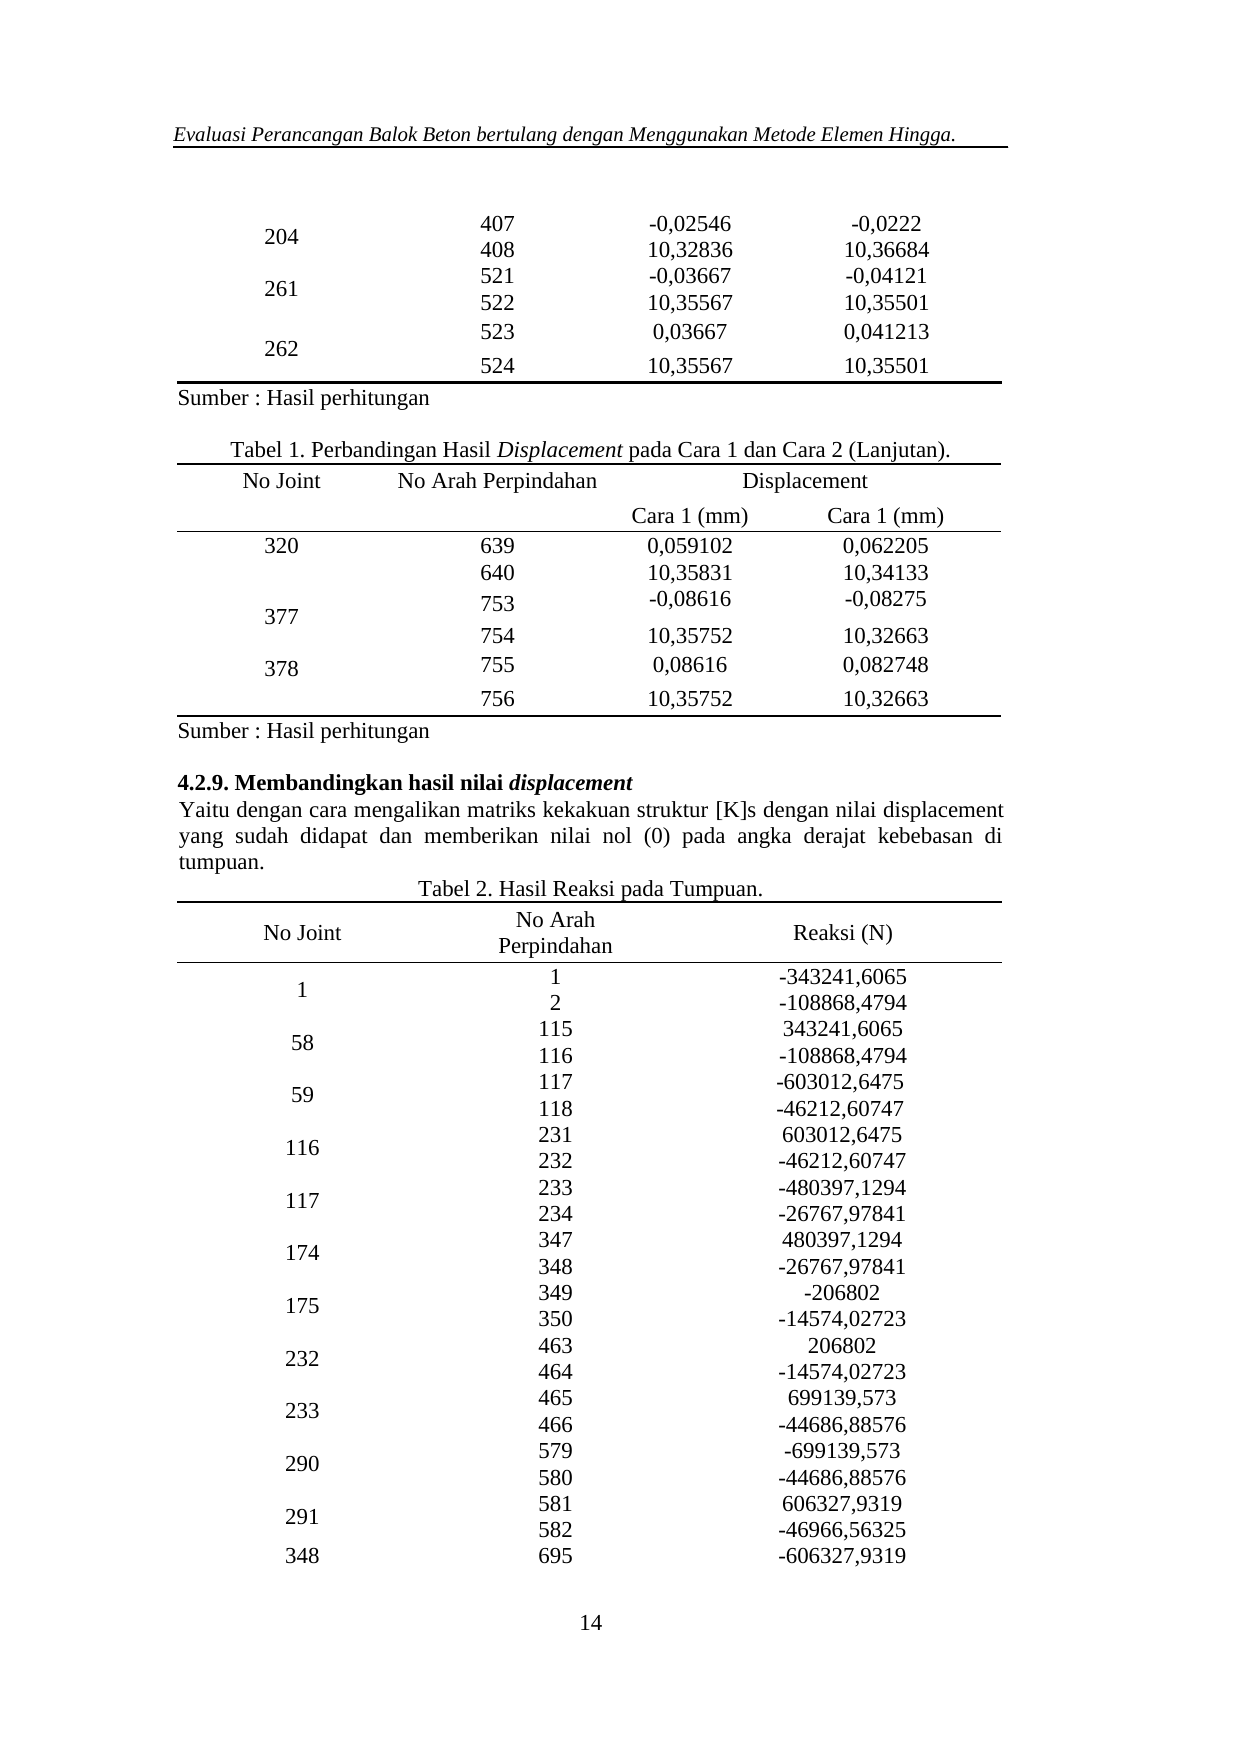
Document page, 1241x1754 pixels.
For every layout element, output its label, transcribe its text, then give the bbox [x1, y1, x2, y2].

table_cell 465 [427, 1385, 683, 1411]
table_cell 523 [385, 315, 609, 347]
table_cell 348 [427, 1253, 683, 1279]
table_cell 10,32663 [771, 622, 1001, 648]
table_cell 174 [177, 1226, 427, 1279]
table_cell 58 [177, 1016, 427, 1068]
table_cell 347 [427, 1226, 683, 1253]
table_cell 10,34133 [771, 559, 1001, 585]
table_cell -44686,88576 [684, 1464, 1001, 1490]
table_cell 10,32663 [771, 680, 1001, 714]
table_cell 350 [427, 1305, 683, 1332]
table_cell 606327,9319 [684, 1490, 1001, 1516]
table_cell 343241,6065 [684, 1016, 1002, 1042]
table_cell 10,35752 [609, 622, 771, 648]
table_cell 464 [427, 1358, 683, 1384]
table_header No Arah Perpindahan [385, 465, 609, 531]
table_cell 0,059102 [609, 532, 771, 558]
list Yaitu dengan cara mengalikan matriks kekakuan struktur [K]s dengan nilai displacement yang sudah didapat dan memberikan nilai nol (0) pada angka derajat kebebasan di tumpuan. [179, 796, 1004, 875]
table_cell -108868,4794 [684, 1042, 1002, 1068]
table_cell 10,35567 [609, 289, 771, 315]
table_cell 695 [427, 1543, 683, 1569]
table_cell 640 [385, 559, 609, 585]
list Tabel 1. Perbandingan Hasil Displacement pada Cara 1 dan Cara 2 (Lanjutan). [177, 436, 1004, 463]
table_cell 1 [427, 963, 683, 989]
table_cell 466 [427, 1411, 683, 1437]
table_cell 10,35501 [771, 289, 1002, 315]
table_cell 10,32836 [609, 236, 771, 262]
table_cell 10,35752 [609, 680, 771, 714]
table_cell 521 [385, 262, 609, 289]
table_cell 204 [177, 210, 385, 262]
table_cell 118 [427, 1095, 683, 1121]
table_cell 579 [427, 1437, 683, 1463]
table_cell 480397,1294 [684, 1226, 1001, 1253]
table_cell -699139,573 [684, 1437, 1001, 1463]
table_header Displacement [609, 465, 1001, 497]
table_header 231 [427, 1121, 683, 1147]
table_cell 320 [177, 532, 385, 585]
table_cell 377 [177, 585, 385, 648]
table_cell 206802 [684, 1332, 1001, 1358]
text Tabel 2. Hasil Reaksi pada Tumpuan. [177, 875, 1004, 901]
table_cell 524 [385, 347, 609, 381]
table_cell 463 [427, 1332, 683, 1358]
table_cell Cara 1 (mm) [771, 497, 1001, 531]
table_cell 117 [427, 1068, 683, 1094]
table_cell 407 [385, 210, 609, 236]
table_cell 1 [177, 963, 427, 1016]
table_header No Arah Perpindahan [427, 903, 683, 962]
table_cell 234 [427, 1200, 683, 1226]
table_header No Joint [177, 903, 427, 962]
table_cell -0,04121 [771, 262, 1002, 289]
table_cell -603012,6475 [684, 1068, 1002, 1094]
table_cell 580 [427, 1464, 683, 1490]
table_cell -0,03667 [609, 262, 771, 289]
table_cell -44686,88576 [684, 1411, 1001, 1437]
table_cell 10,36684 [771, 236, 1002, 262]
table_cell -14574,02723 [684, 1305, 1001, 1332]
table_cell 10,35831 [609, 559, 771, 585]
table_cell 261 [177, 262, 385, 315]
table_cell 10,35567 [609, 347, 771, 381]
table_cell -0,08275 [771, 585, 1001, 622]
table_cell 262 [177, 315, 385, 381]
table_cell -26767,97841 [684, 1253, 1001, 1279]
table_cell 756 [385, 680, 609, 714]
table_cell 232 [177, 1332, 427, 1384]
table_header 603012,6475 [684, 1121, 1001, 1147]
table_cell -108868,4794 [684, 989, 1002, 1016]
table_cell Cara 1 (mm) [609, 497, 771, 531]
table_cell 522 [385, 289, 609, 315]
table_cell -343241,6065 [684, 963, 1002, 989]
table_header 116 [177, 1121, 427, 1174]
table_cell 0,041213 [771, 315, 1002, 347]
table_cell -0,0222 [771, 210, 1002, 236]
table_cell 0,062205 [771, 532, 1001, 558]
table_cell -0,08616 [609, 585, 771, 622]
table_cell 755 [385, 648, 609, 680]
table_cell 348 [177, 1543, 427, 1569]
table_cell 349 [427, 1279, 683, 1305]
table_cell 408 [385, 236, 609, 262]
table_cell 115 [427, 1016, 683, 1042]
table_cell 753 [385, 585, 609, 622]
table_cell -206802 [684, 1279, 1001, 1305]
table_cell -480397,1294 [684, 1174, 1001, 1200]
table_cell 581 [427, 1490, 683, 1516]
table_cell -46212,60747 [684, 1095, 1002, 1121]
table_cell 0,082748 [771, 648, 1001, 680]
list 4.2.9. Membandingkan hasil nilai displacement [177, 769, 1004, 796]
table_cell 699139,573 [684, 1385, 1001, 1411]
table_header No Joint [177, 465, 385, 531]
table_cell 639 [385, 532, 609, 558]
table_cell -46212,60747 [684, 1147, 1001, 1174]
table_cell 233 [427, 1174, 683, 1200]
table_cell 232 [427, 1147, 683, 1174]
table_cell 582 [427, 1516, 683, 1543]
table_cell 117 [177, 1174, 427, 1226]
table_cell -14574,02723 [684, 1358, 1001, 1384]
table_cell 59 [177, 1068, 427, 1121]
table_header Reaksi (N) [684, 903, 1002, 962]
table_cell 378 [177, 648, 385, 714]
table_cell 10,35501 [771, 347, 1002, 381]
table_cell 175 [177, 1279, 427, 1332]
table_cell -0,02546 [609, 210, 771, 236]
table_cell 754 [385, 622, 609, 648]
list Sumber : Hasil perhitungan [177, 383, 1004, 410]
table_cell -46966,56325 [684, 1516, 1001, 1543]
list Sumber : Hasil perhitungan [177, 717, 1004, 743]
table_cell 290 [177, 1437, 427, 1490]
table_cell 116 [427, 1042, 683, 1068]
table_cell -606327,9319 [684, 1543, 1001, 1569]
table_cell -26767,97841 [684, 1200, 1001, 1226]
table_cell 0,03667 [609, 315, 771, 347]
table_cell 0,08616 [609, 648, 771, 680]
table_cell 291 [177, 1490, 427, 1543]
table_cell 2 [427, 989, 683, 1016]
table_cell 233 [177, 1385, 427, 1437]
